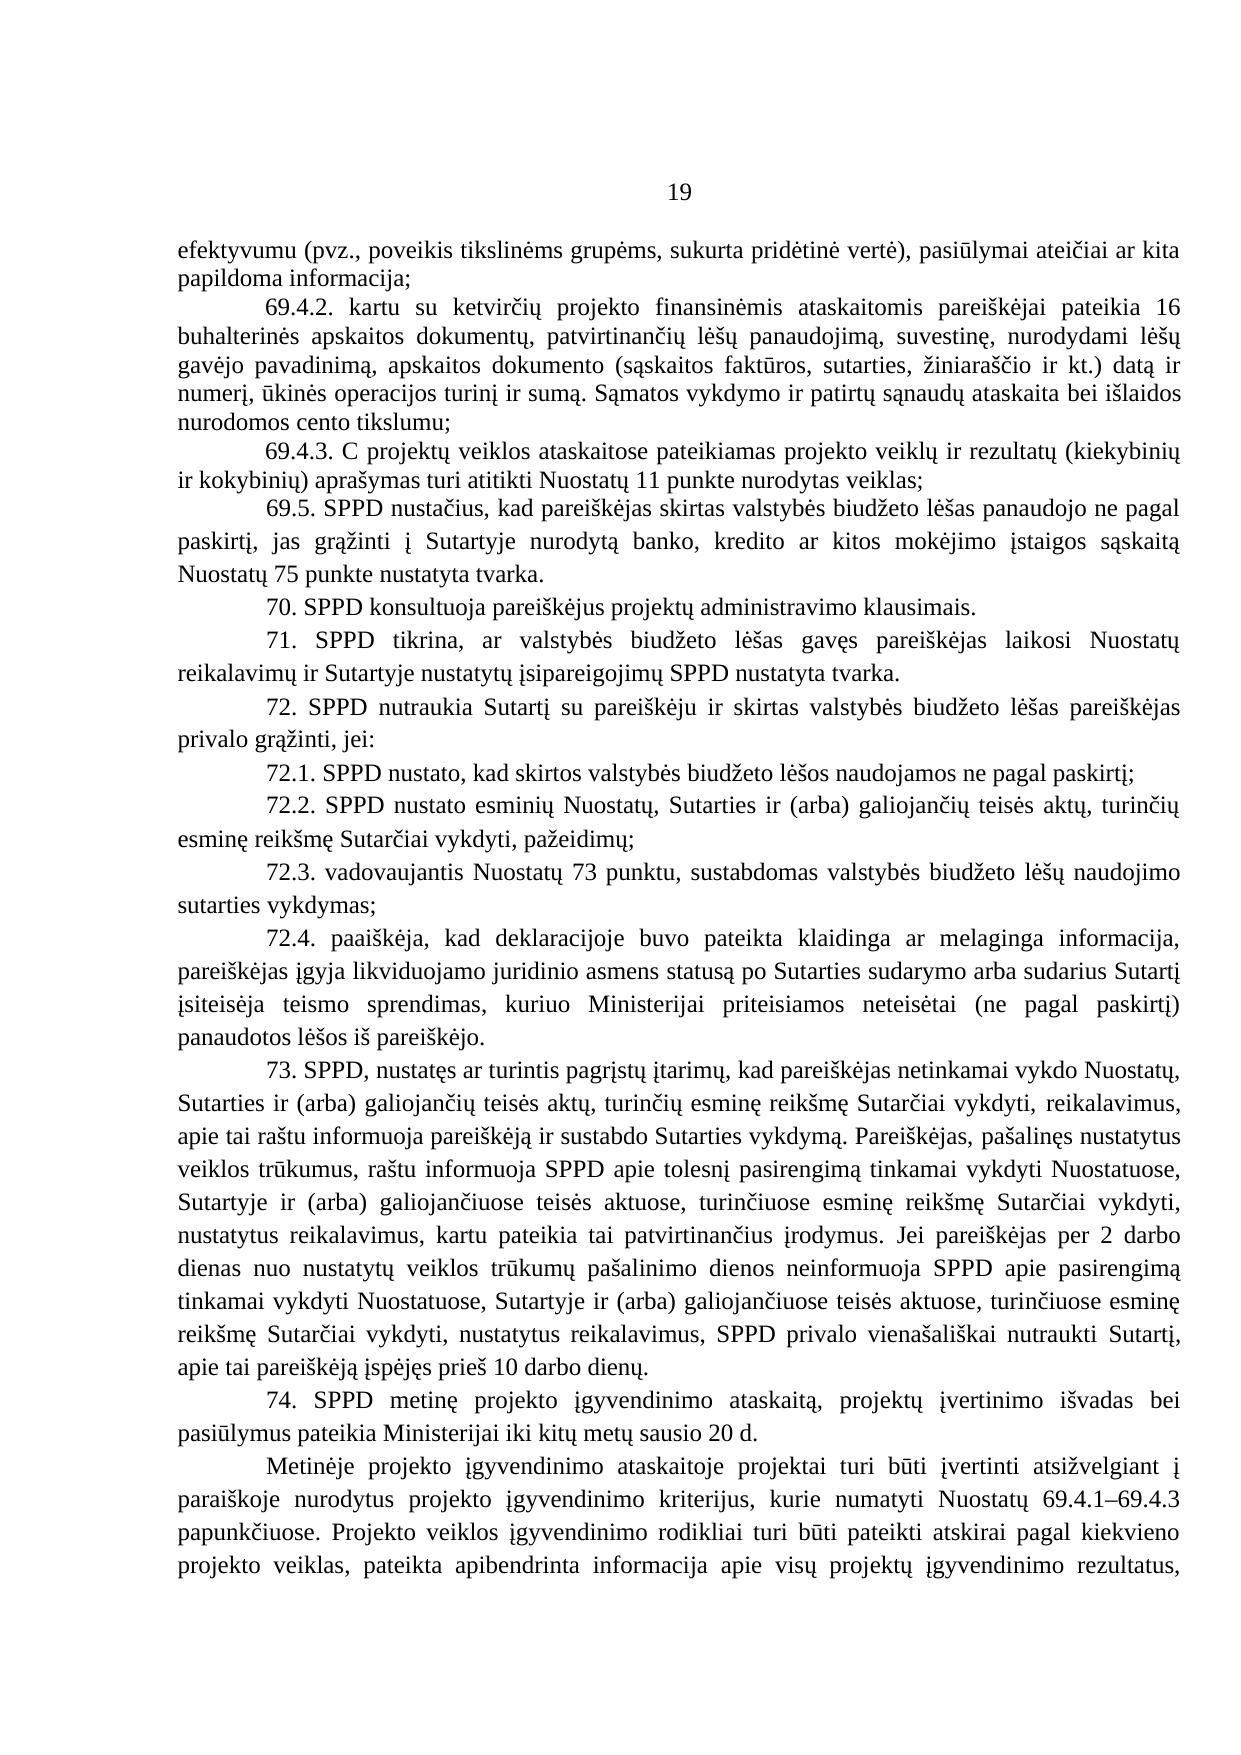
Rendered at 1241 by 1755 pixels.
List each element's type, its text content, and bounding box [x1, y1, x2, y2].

text 73. SPPD, nustatęs ar turintis pagrįstų įtarimų, kad pareiškėjas netinkamai vykdo Nuostatų, Sutarties ir (arba) galiojančių teisės aktų, turinčių esminę reikšmę Sutarčiai vykdyti, reikalavimus, apie tai raštu informuoja pareiškėją ir sustabdo Sutarties vykdymą. Pareiškėjas, pašalinęs nustatytus veiklos trūkumus, raštu informuoja SPPD apie tolesnį pasirengimą tinkamai vykdyti Nuostatuose, Sutartyje ir (arba) galiojančiuose teisės aktuose, turinčiuose esminę reikšmę Sutarčiai vykdyti, nustatytus reikalavimus, kartu pateikia tai patvirtinančius įrodymus. Jei pareiškėjas per 2 darbo dienas nuo nustatytų veiklos trūkumų pašalinimo dienos neinformuoja SPPD apie pasirengimą tinkamai vykdyti Nuostatuose, Sutartyje ir (arba) galiojančiuose teisės aktuose, turinčiuose esminę reikšmę Sutarčiai vykdyti, nustatytus reikalavimus, SPPD privalo vienašališkai nutraukti Sutartį, apie tai pareiškėją įspėjęs prieš 10 darbo dienų. [177, 1055, 1181, 1381]
text 70. SPPD konsultuoja pareiškėjus projektų administravimo klausimais. [177, 592, 1181, 621]
text 72.2. SPPD nustato esminių Nuostatų, Sutarties ir (arba) galiojančių teisės aktų, turinčių esminę reikšmę Sutarčiai vykdyti, pažeidimų; [177, 791, 1181, 852]
text 71. SPPD tikrina, ar valstybės biudžeto lėšas gavęs pareiškėjas laikosi Nuostatų reikalavimų ir Sutartyje nustatytų įsipareigojimų SPPD nustatyta tvarka. [177, 626, 1181, 687]
text 72.1. SPPD nustato, kad skirtos valstybės biudžeto lėšos naudojamos ne pagal paskirtį; [177, 758, 1181, 786]
text 72. SPPD nutraukia Sutartį su pareiškėju ir skirtas valstybės biudžeto lėšas pareiškėjas privalo grąžinti, jei: [177, 692, 1181, 753]
text 74. SPPD metinę projekto įgyvendinimo ataskaitą, projektų įvertinimo išvadas bei pasiūlymus pateikia Ministerijai iki kitų metų sausio 20 d. [177, 1385, 1181, 1447]
text 69.5. SPPD nustačius, kad pareiškėjas skirtas valstybės biudžeto lėšas panaudojo ne pagal paskirtį, jas grąžinti į Sutartyje nurodytą banko, kredito ar kitos mokėjimo įstaigos sąskaitą Nuostatų 75 punkte nustatyta tvarka. [177, 493, 1181, 588]
text efektyvumu (pvz., poveikis tikslinėms grupėms, sukurta pridėtinė vertė), pasiūlymai ateičiai ar kita papildoma informacija; [177, 235, 1181, 292]
text 72.4. paaiškėja, kad deklaracijoje buvo pateikta klaidinga ar melaginga informacija, pareiškėjas įgyja likviduojamo juridinio asmens statusą po Sutarties sudarymo arba sudarius Sutartį įsiteisėja teismo sprendimas, kuriuo Ministerijai priteisiamos neteisėtai (ne pagal paskirtį) panaudotos lėšos iš pareiškėjo. [177, 923, 1181, 1051]
text 69.4.2. kartu su ketvirčių projekto finansinėmis ataskaitomis pareiškėjai pateikia 16 buhalterinės apskaitos dokumentų, patvirtinančių lėšų panaudojimą, suvestinę, nurodydami lėšų gavėjo pavadinimą, apskaitos dokumento (sąskaitos faktūros, sutarties, žiniaraščio ir kt.) datą ir numerį, ūkinės operacijos turinį ir sumą. Sąmatos vykdymo ir patirtų sąnaudų ataskaita bei išlaidos nurodomos cento tikslumu; [177, 292, 1181, 436]
text 72.3. vadovaujantis Nuostatų 73 punktu, sustabdomas valstybės biudžeto lėšų naudojimo sutarties vykdymas; [177, 857, 1181, 918]
text Metinėje projekto įgyvendinimo ataskaitoje projektai turi būti įvertinti atsižvelgiant į paraiškoje nurodytus projekto įgyvendinimo kriterijus, kurie numatyti Nuostatų 69.4.1–69.4.3 papunkčiuose. Projekto veiklos įgyvendinimo rodikliai turi būti pateikti atskirai pagal kiekvieno projekto veiklas, pateikta apibendrinta informacija apie visų projektų įgyvendinimo rezultatus, [177, 1451, 1181, 1579]
text 69.4.3. C projektų veiklos ataskaitose pateikiamas projekto veiklų ir rezultatų (kiekybinių ir kokybinių) aprašymas turi atitikti Nuostatų 11 punkte nurodytas veiklas; [177, 436, 1181, 493]
